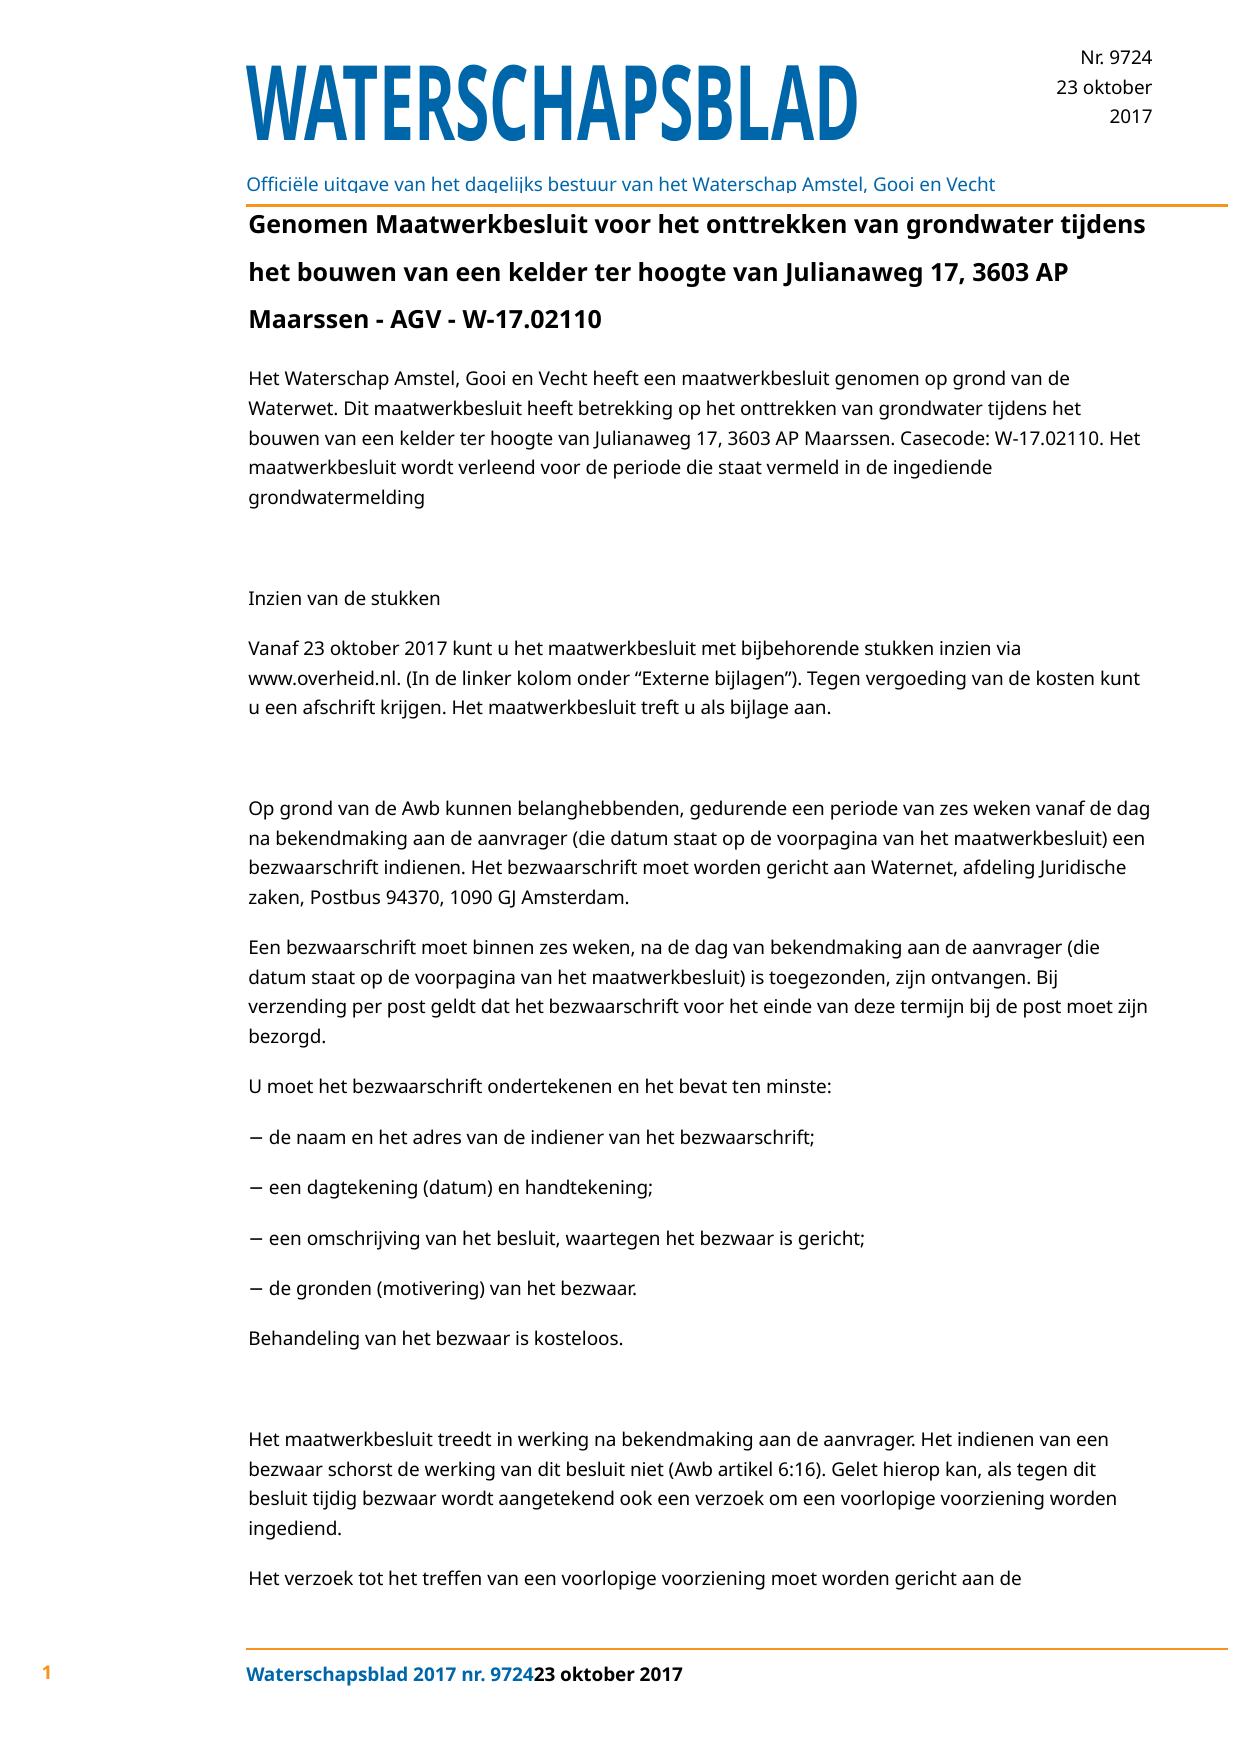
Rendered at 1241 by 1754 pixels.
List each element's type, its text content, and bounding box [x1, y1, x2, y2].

text Het maatwerkbesluit treedt in werking na bekendmaking aan de aanvrager. Het indienen van een bezwaar schorst de werking van dit besluit niet (Awb artikel 6:16). Gelet hierop kan, als tegen dit besluit tijdig bezwaar wordt aangetekend ook een verzoek om een voorlopige voorziening worden ingediend. [248, 1426, 1152, 1541]
text Een bezwaarschrift moet binnen zes weken, na de dag van bekendmaking aan de aanvrager (die datum staat op de voorpagina van het maatwerkbesluit) is toegezonden, zijn ontvangen. Bij verzending per post geldt dat het bezwaarschrift voor het einde van deze termijn bij de post moet zijn bezorgd. [248, 934, 1152, 1049]
text Op grond van de Awb kunnen belanghebbenden, gedurende een periode van zes weken vanaf de dag na bekendmaking aan de aanvrager (die datum staat op de voorpagina van het maatwerkbesluit) een bezwaarschrift indienen. Het bezwaarschrift moet worden gericht aan Waternet, afdeling Juridische zaken, Postbus 94370, 1090 GJ Amsterdam. [248, 795, 1152, 909]
text Genomen Maatwerkbesluit voor het onttrekken van grondwater tijdens het bouwen van een kelder ter hoogte van Julianaweg 17, 3603 AP Maarssen - AGV - W-17.02110 [248, 207, 1152, 336]
picture [41, 47, 231, 172]
text Vanaf 23 oktober 2017 kunt u het maatwerkbesluit met bijbehorende stukken inzien via www.overheid.nl. (In de linker kolom onder “Externe bijlagen”). Tegen vergoeding van de kosten kunt u een afschrift krijgen. Het maatwerkbesluit treft u als bijlage aan. [248, 635, 1152, 720]
text U moet het bezwaarschrift ondertekenen en het bevat ten minste: [248, 1073, 1152, 1099]
text − de gronden (motivering) van het bezwaar. [248, 1275, 1152, 1301]
text − de naam en het adres van de indiener van het bezwaarschrift; [248, 1124, 1152, 1149]
text Het verzoek tot het treffen van een voorlopige voorziening moet worden gericht aan de [248, 1566, 1152, 1591]
text Het Waterschap Amstel, Gooi en Vecht heeft een maatwerkbesluit genomen op grond van de Waterwet. Dit maatwerkbesluit heeft betrekking op het onttrekken van grondwater tijdens het bouwen van een kelder ter hoogte van Julianaweg 17, 3603 AP Maarssen. Casecode: W-17.02110. Het maatwerkbesluit wordt verleend voor de periode die staat vermeld in de ingediende grondwatermelding [248, 366, 1152, 509]
text − een dagtekening (datum) en handtekening; [248, 1174, 1152, 1200]
text − een omschrijving van het besluit, waartegen het bezwaar is gericht; [248, 1225, 1152, 1250]
text Inzien van de stukken [248, 585, 1152, 610]
text Behandeling van het bezwaar is kosteloos. [248, 1326, 1152, 1351]
